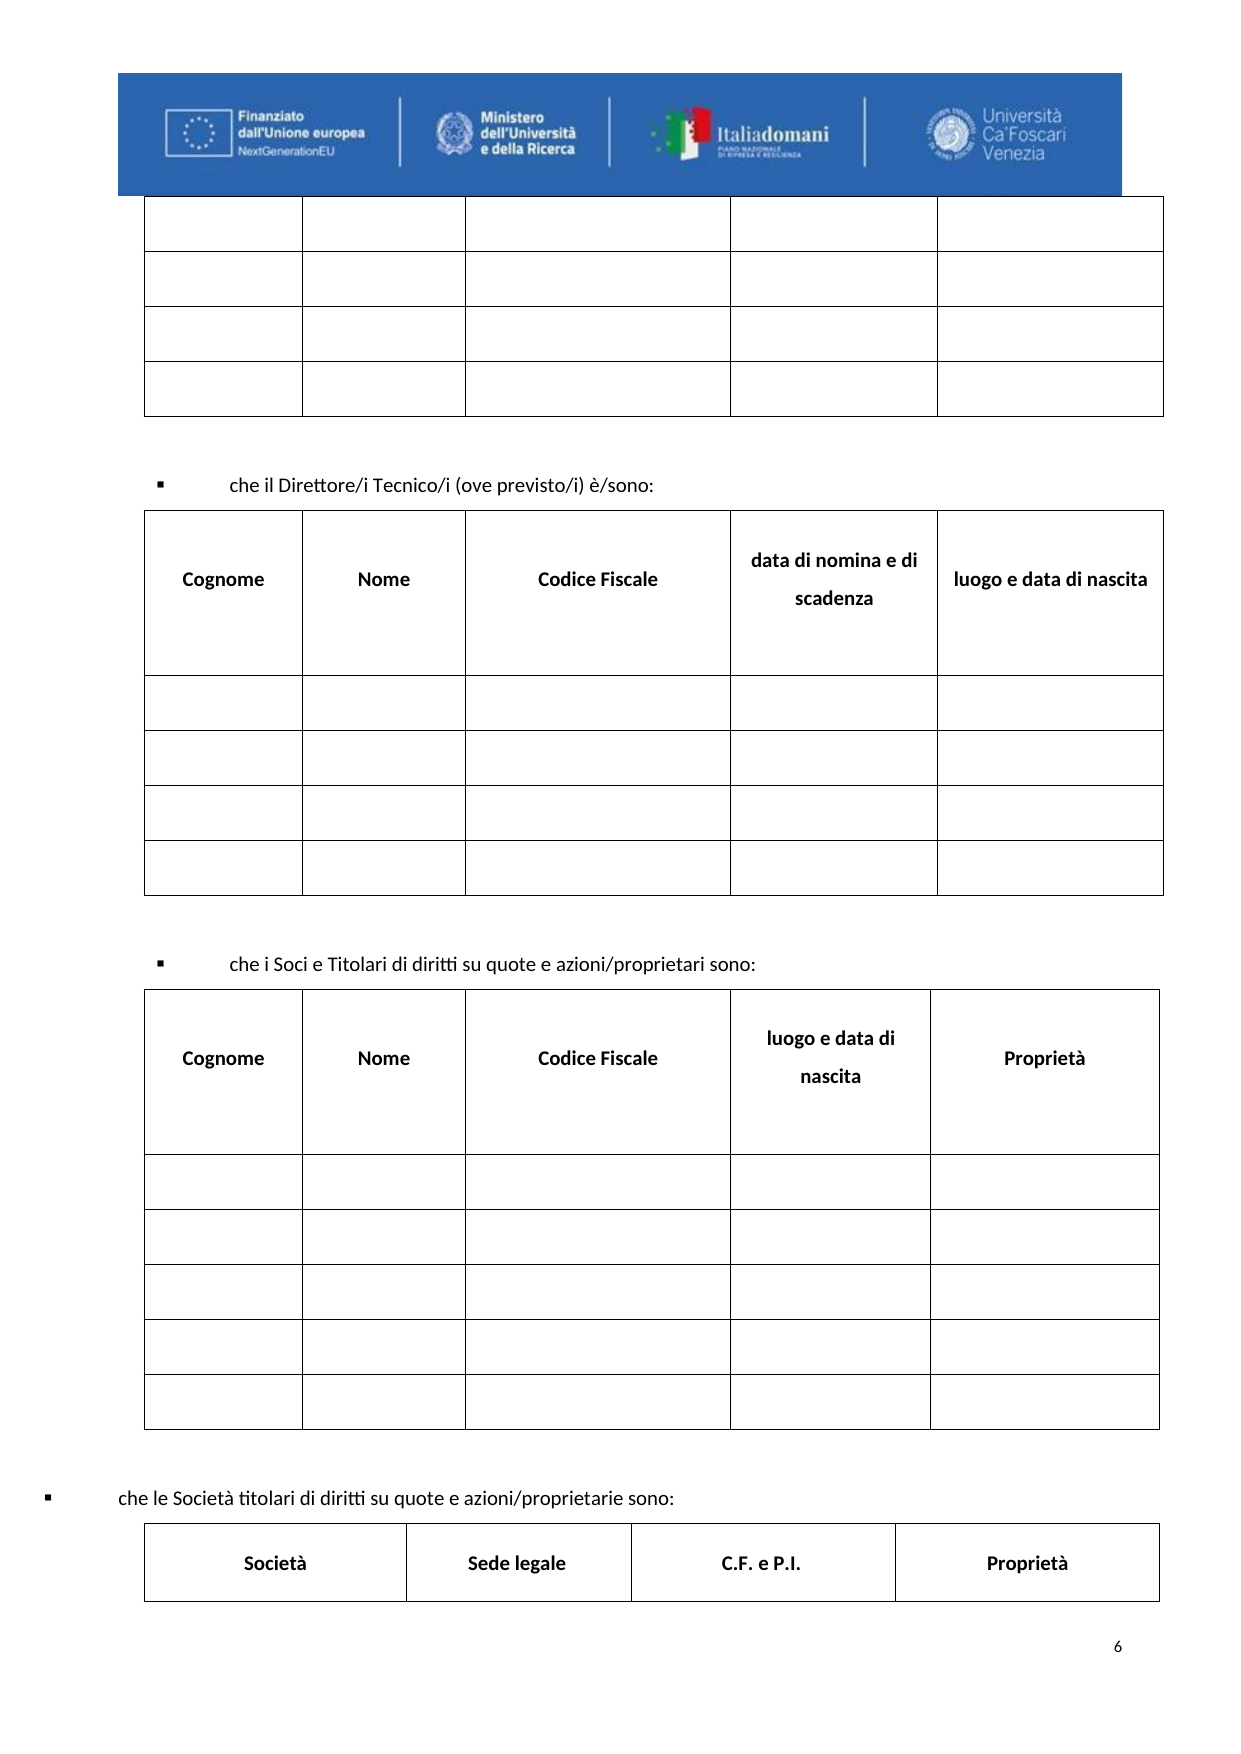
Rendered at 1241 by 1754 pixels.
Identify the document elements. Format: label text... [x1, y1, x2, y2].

table_cell [145, 307, 302, 361]
table_cell [731, 1320, 930, 1374]
table_cell [931, 1375, 1159, 1429]
table_cell [303, 786, 465, 840]
table_cell [145, 252, 302, 306]
table_cell [145, 841, 302, 895]
table_cell [466, 841, 730, 895]
table_cell [938, 841, 1163, 895]
table_header Società [145, 1524, 406, 1601]
table_header Nome [303, 511, 465, 675]
table_cell [938, 731, 1163, 785]
table_cell [303, 1375, 465, 1429]
table_cell [303, 1265, 465, 1319]
table_header Cognome [145, 990, 302, 1154]
table_cell [303, 676, 465, 730]
table_cell [303, 307, 465, 361]
table_cell [145, 1210, 302, 1264]
table_cell [731, 786, 937, 840]
table_cell [731, 1265, 930, 1319]
table_cell [303, 1210, 465, 1264]
table_cell [145, 362, 302, 416]
table_cell [931, 1320, 1159, 1374]
table_cell [466, 1320, 730, 1374]
table_cell [731, 197, 937, 251]
table_cell [938, 197, 1163, 251]
table_cell [931, 1265, 1159, 1319]
table_cell [931, 1210, 1159, 1264]
table_cell [145, 1375, 302, 1429]
table_header Sede legale [407, 1524, 631, 1601]
table_cell [731, 731, 937, 785]
table_cell [466, 731, 730, 785]
table_cell [303, 197, 465, 251]
table_cell [466, 1155, 730, 1209]
table_cell [466, 1375, 730, 1429]
table_header C.F. e P.I. [632, 1524, 895, 1601]
list che le Società titolari di diritti su quote e azioni/proprietarie sono: [43, 1485, 1122, 1511]
table_header data di nomina e di scadenza [731, 511, 937, 675]
table_header Proprietà [896, 1524, 1159, 1601]
table_cell [731, 252, 937, 306]
list che il Direttore/i Tecnico/i (ove previsto/i) è/sono: [156, 472, 1122, 497]
table_cell [938, 252, 1163, 306]
table_cell [466, 786, 730, 840]
table_cell [303, 252, 465, 306]
table_cell [466, 1265, 730, 1319]
table_cell [731, 1375, 930, 1429]
table_cell [145, 197, 302, 251]
table_cell [145, 1265, 302, 1319]
table_cell [466, 197, 730, 251]
table_cell [145, 731, 302, 785]
table_cell [731, 676, 937, 730]
table_cell [731, 841, 937, 895]
table_header Codice Fiscale [466, 511, 730, 675]
table_cell [731, 1210, 930, 1264]
table_cell [466, 676, 730, 730]
table_cell [145, 1320, 302, 1374]
table_cell [303, 841, 465, 895]
table_cell [466, 307, 730, 361]
table_header luogo e data di nascita [938, 511, 1163, 675]
table_cell [466, 252, 730, 306]
table_cell [731, 1155, 930, 1209]
table_cell [145, 1155, 302, 1209]
table_cell [466, 1210, 730, 1264]
table_cell [938, 676, 1163, 730]
table_cell [303, 1155, 465, 1209]
table_cell [303, 362, 465, 416]
table_header luogo e data di nascita [731, 990, 930, 1154]
table_cell [303, 1320, 465, 1374]
table_cell [938, 307, 1163, 361]
table_header Cognome [145, 511, 302, 675]
table_cell [303, 731, 465, 785]
table_cell [145, 676, 302, 730]
table_cell [466, 362, 730, 416]
table_cell [731, 307, 937, 361]
table_header Codice Fiscale [466, 990, 730, 1154]
table_cell [938, 786, 1163, 840]
table_cell [145, 786, 302, 840]
table_header Nome [303, 990, 465, 1154]
table_header Proprietà [931, 990, 1159, 1154]
table_cell [731, 362, 937, 416]
list che i Soci e Titolari di diritti su quote e azioni/proprietari sono: [156, 951, 1122, 976]
table_cell [938, 362, 1163, 416]
table_cell [931, 1155, 1159, 1209]
